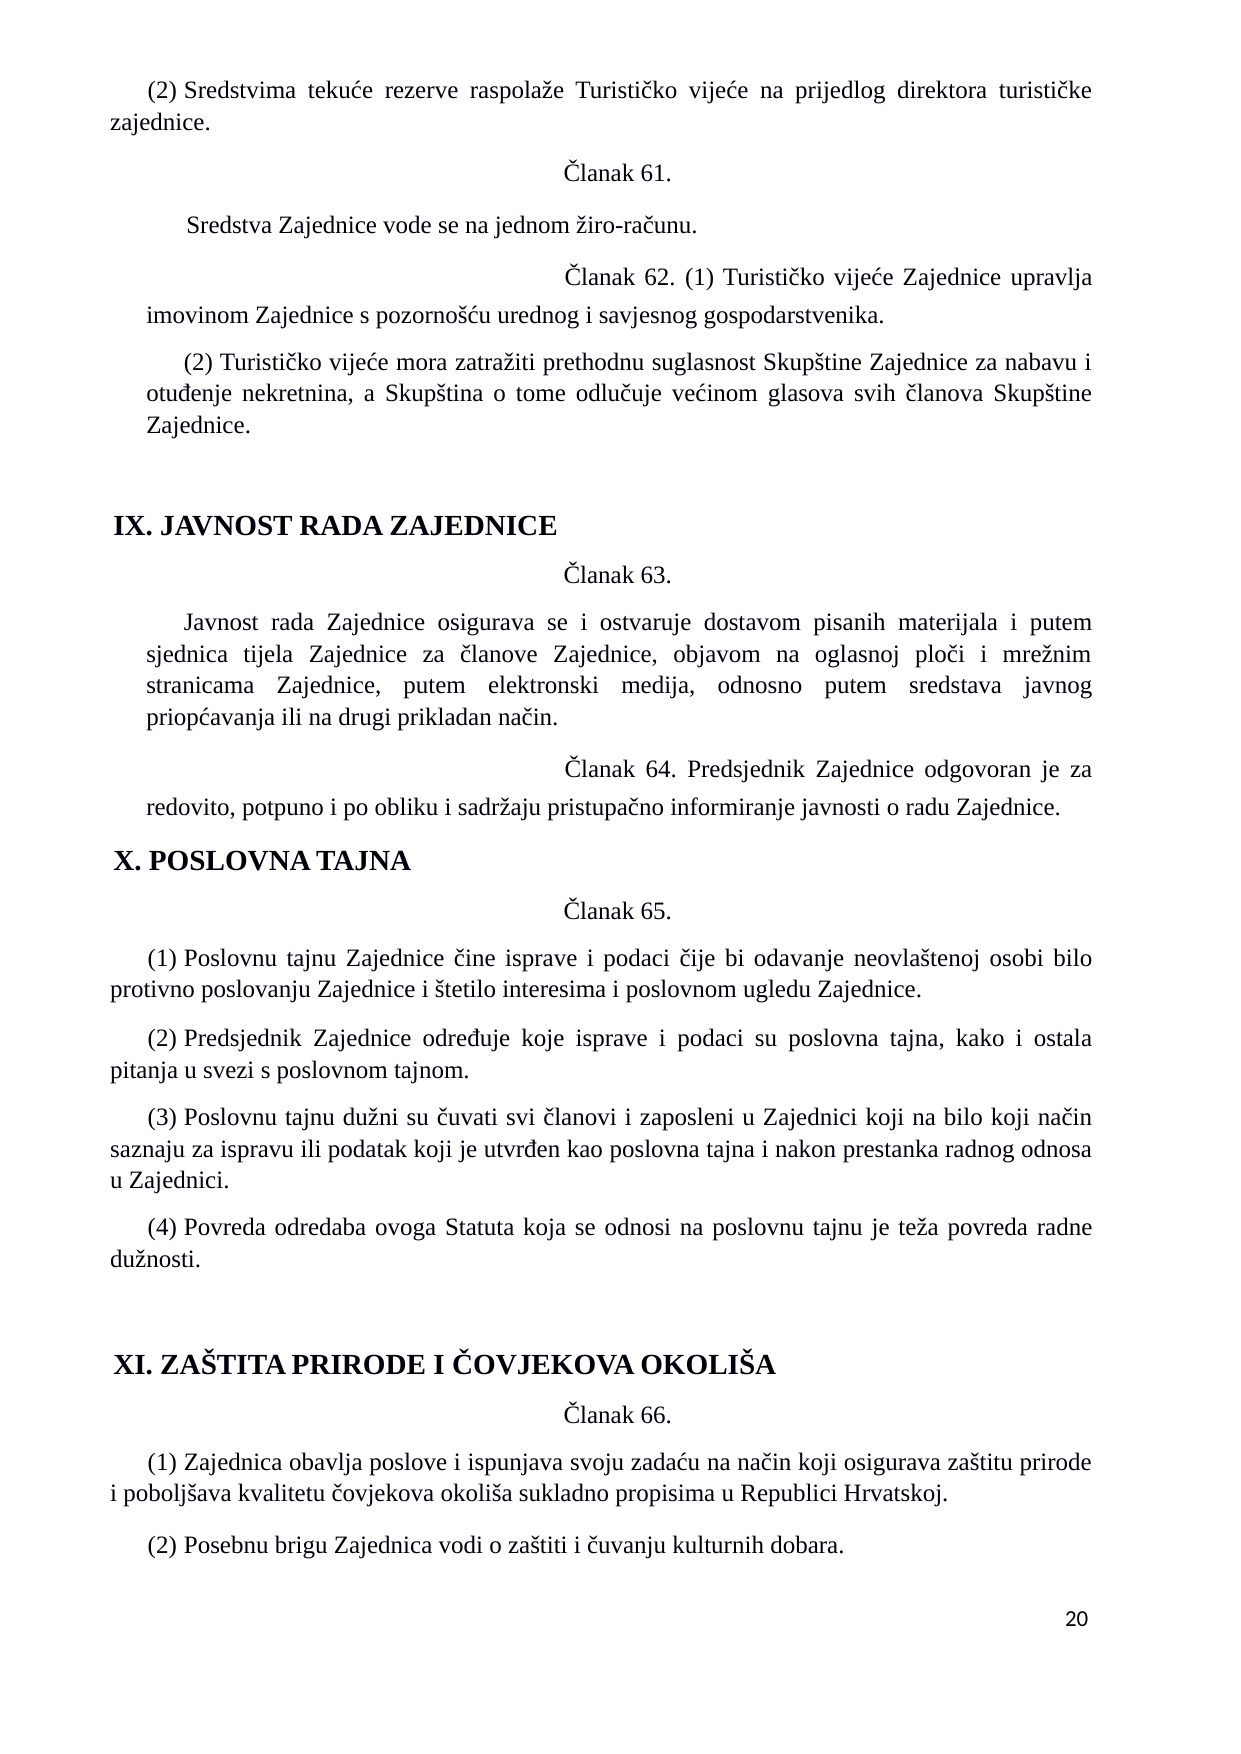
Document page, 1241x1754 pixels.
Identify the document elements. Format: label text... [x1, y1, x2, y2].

list Predsjednik Zajednice određuje koje isprave i podaci su poslovna tajna, kako i ostala pitanja u svezi s poslovnom tajnom. [110, 1023, 1093, 1083]
list Povreda odredaba ovoga Statuta koja se odnosi na poslovnu tajnu je teža povreda radne dužnosti. [110, 1212, 1093, 1272]
text Članak 64. Predsjednik Zajednice odgovoran je za redovito, potpuno i po obliku i sadržaju pristupačno informiranje javnosti o radu Zajednice. [146, 754, 1093, 821]
text Sredstva Zajednice vode se na jednom žiro-računu. [186, 210, 1093, 238]
subtitle XI. ZAŠTITA PRIRODE I ČOVJEKOVA OKOLIŠA [113, 1347, 1093, 1381]
text Članak 65. [186, 896, 1055, 924]
list Posebnu brigu Zajednica vodi o zaštiti i čuvanju kulturnih dobara. [110, 1530, 1093, 1559]
text Članak 62. (1) Turističko vijeće Zajednice upravlja imovinom Zajednice s pozornošću urednog i savjesnog gospodarstvenika. [146, 262, 1093, 329]
list Sredstvima tekuće rezerve raspolaže Turističko vijeće na prijedlog direktora turističke zajednice. [110, 75, 1093, 135]
text (2) Turističko vijeće mora zatražiti prethodnu suglasnost Skupštine Zajednice za nabavu i otuđenje nekretnina, a Skupština o tome odlučuje većinom glasova svih članova Skupštine Zajednice. [146, 347, 1093, 439]
text Javnost rada Zajednice osigurava se i ostvaruje dostavom pisanih materijala i putem sjednica tijela Zajednice za članove Zajednice, objavom na oglasnoj ploči i mrežnim stranicama Zajednice, putem elektronski medija, odnosno putem sredstava javnog priopćavanja ili na drugi prikladan način. [146, 607, 1093, 731]
text Članak 66. [186, 1400, 1055, 1429]
subtitle X. POSLOVNA TAJNA [113, 843, 1093, 877]
text Članak 63. [186, 561, 1055, 589]
list Zajednica obavlja poslove i ispunjava svoju zadaću na način koji osigurava zaštitu prirode i poboljšava kvalitetu čovjekova okoliša sukladno propisima u Republici Hrvatskoj. [110, 1447, 1093, 1507]
list Poslovnu tajnu Zajednice čine isprave i podaci čije bi odavanje neovlaštenoj osobi bilo protivno poslovanju Zajednice i štetilo interesima i poslovnom ugledu Zajednice. [110, 943, 1093, 1003]
text Članak 61. [186, 158, 1055, 187]
list Poslovnu tajnu dužni su čuvati svi članovi i zaposleni u Zajednici koji na bilo koji način saznaju za ispravu ili podatak koji je utvrđen kao poslovna tajna i nakon prestanka radnog odnosa u Zajednici. [110, 1102, 1093, 1194]
subtitle IX. JAVNOST RADA ZAJEDNICE [113, 508, 1093, 542]
